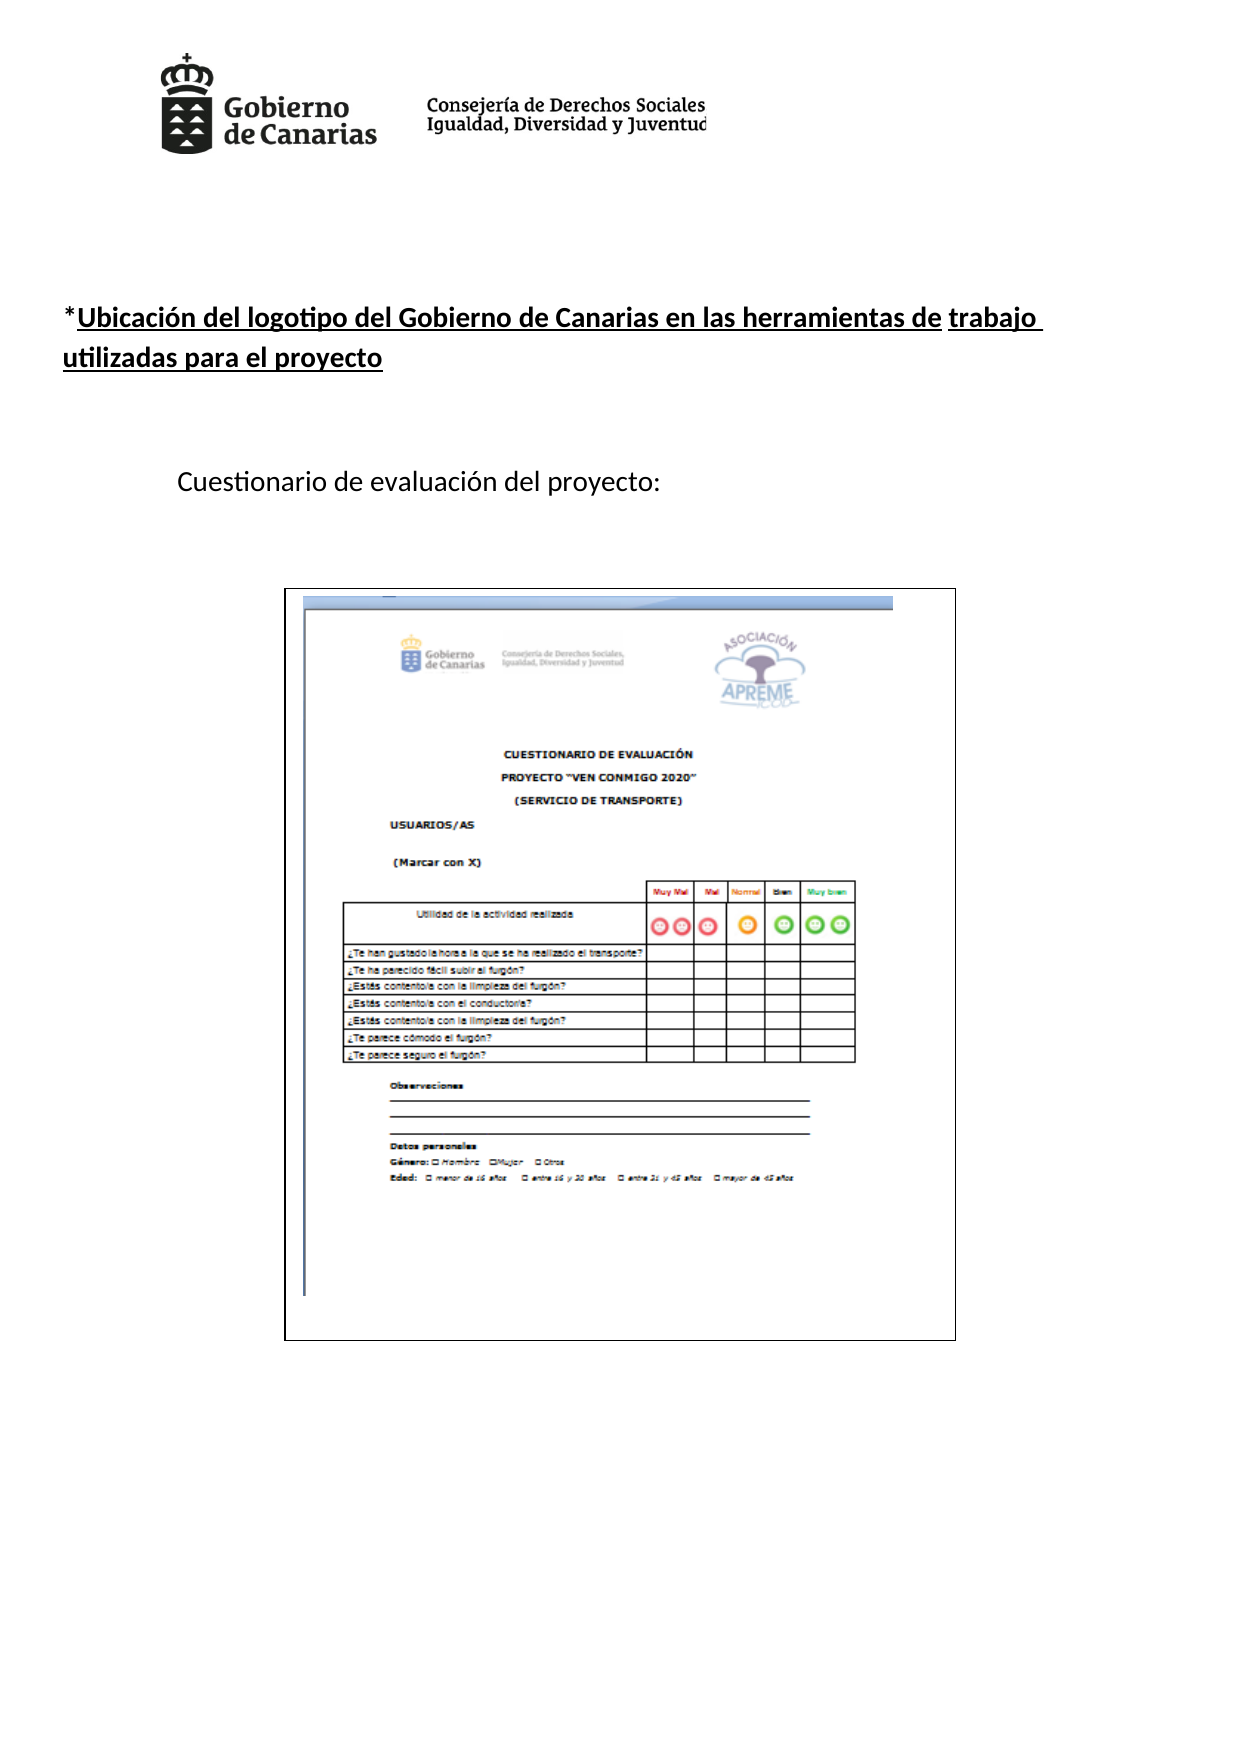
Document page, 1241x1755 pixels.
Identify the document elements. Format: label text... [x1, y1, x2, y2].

subtitle *Ubicación del logotipo del Gobierno de Canarias en las herramientas de trabajo utilizadas para el proyecto [62, 299, 1072, 375]
subtitle Cuestionario de evaluación del proyecto: [177, 463, 1218, 499]
